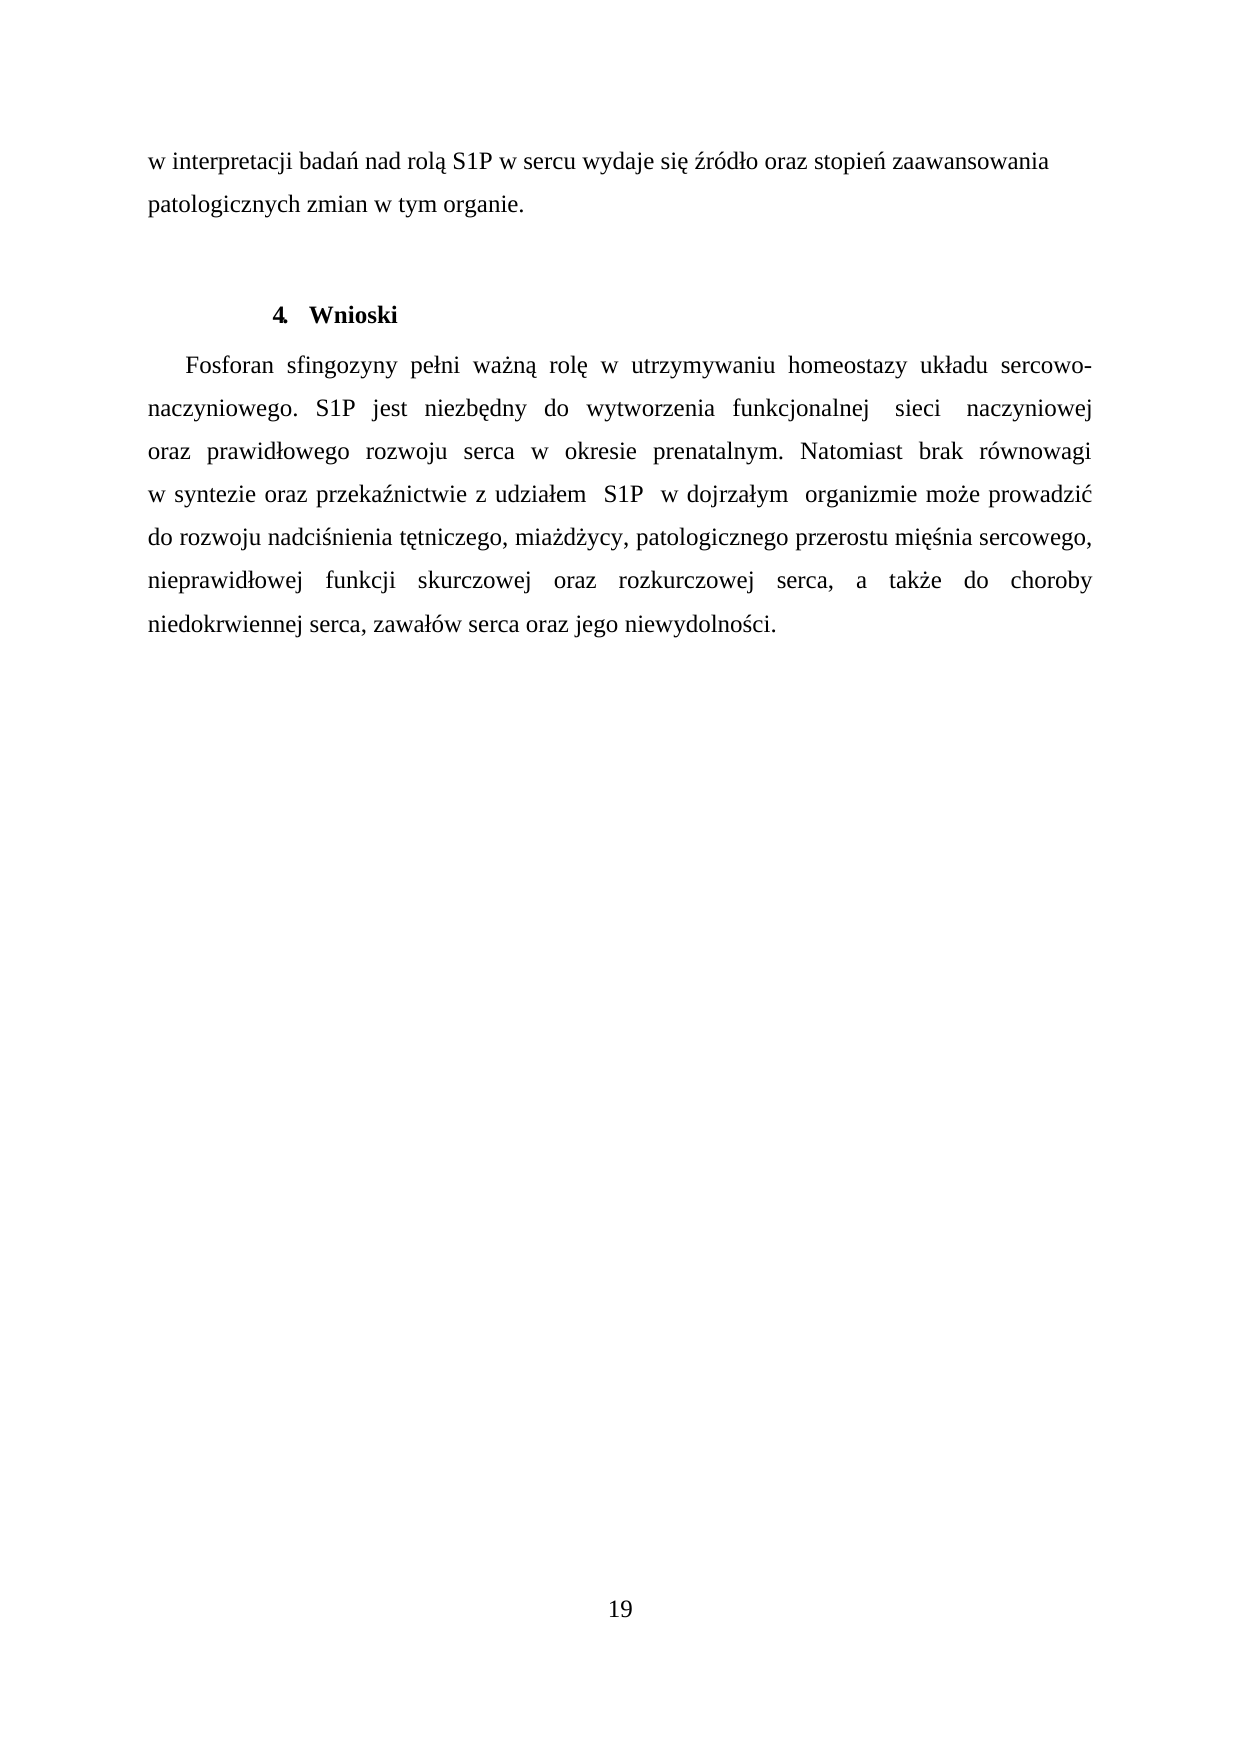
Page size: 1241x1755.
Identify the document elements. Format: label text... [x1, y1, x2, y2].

text Fosforan sfingozyny pełni ważną rolę w utrzymywaniu homeostazy układu sercowo- naczyniowego. S1P jest niezbędny do wytworzenia funkcjonalnej sieci naczyniowej oraz prawidłowego rozwoju serca w okresie prenatalnym. Natomiast brak równowagi w syntezie oraz przekaźnictwie z udziałem S1P w dojrzałym organizmie może prowadzić do rozwoju nadciśnienia tętniczego, miażdżycy, patologicznego przerostu mięśnia sercowego, nieprawidłowej funkcji skurczowej oraz rozkurczowej serca, a także do choroby niedokrwiennej serca, zawałów serca oraz jego niewydolności. [148, 350, 1093, 637]
text w interpretacji badań nad rolą S1P w sercu wydaje się źródło oraz stopień zaawansowania patologicznych zmian w tym organie. [148, 146, 1105, 218]
subtitle Wnioski [272, 301, 1105, 329]
